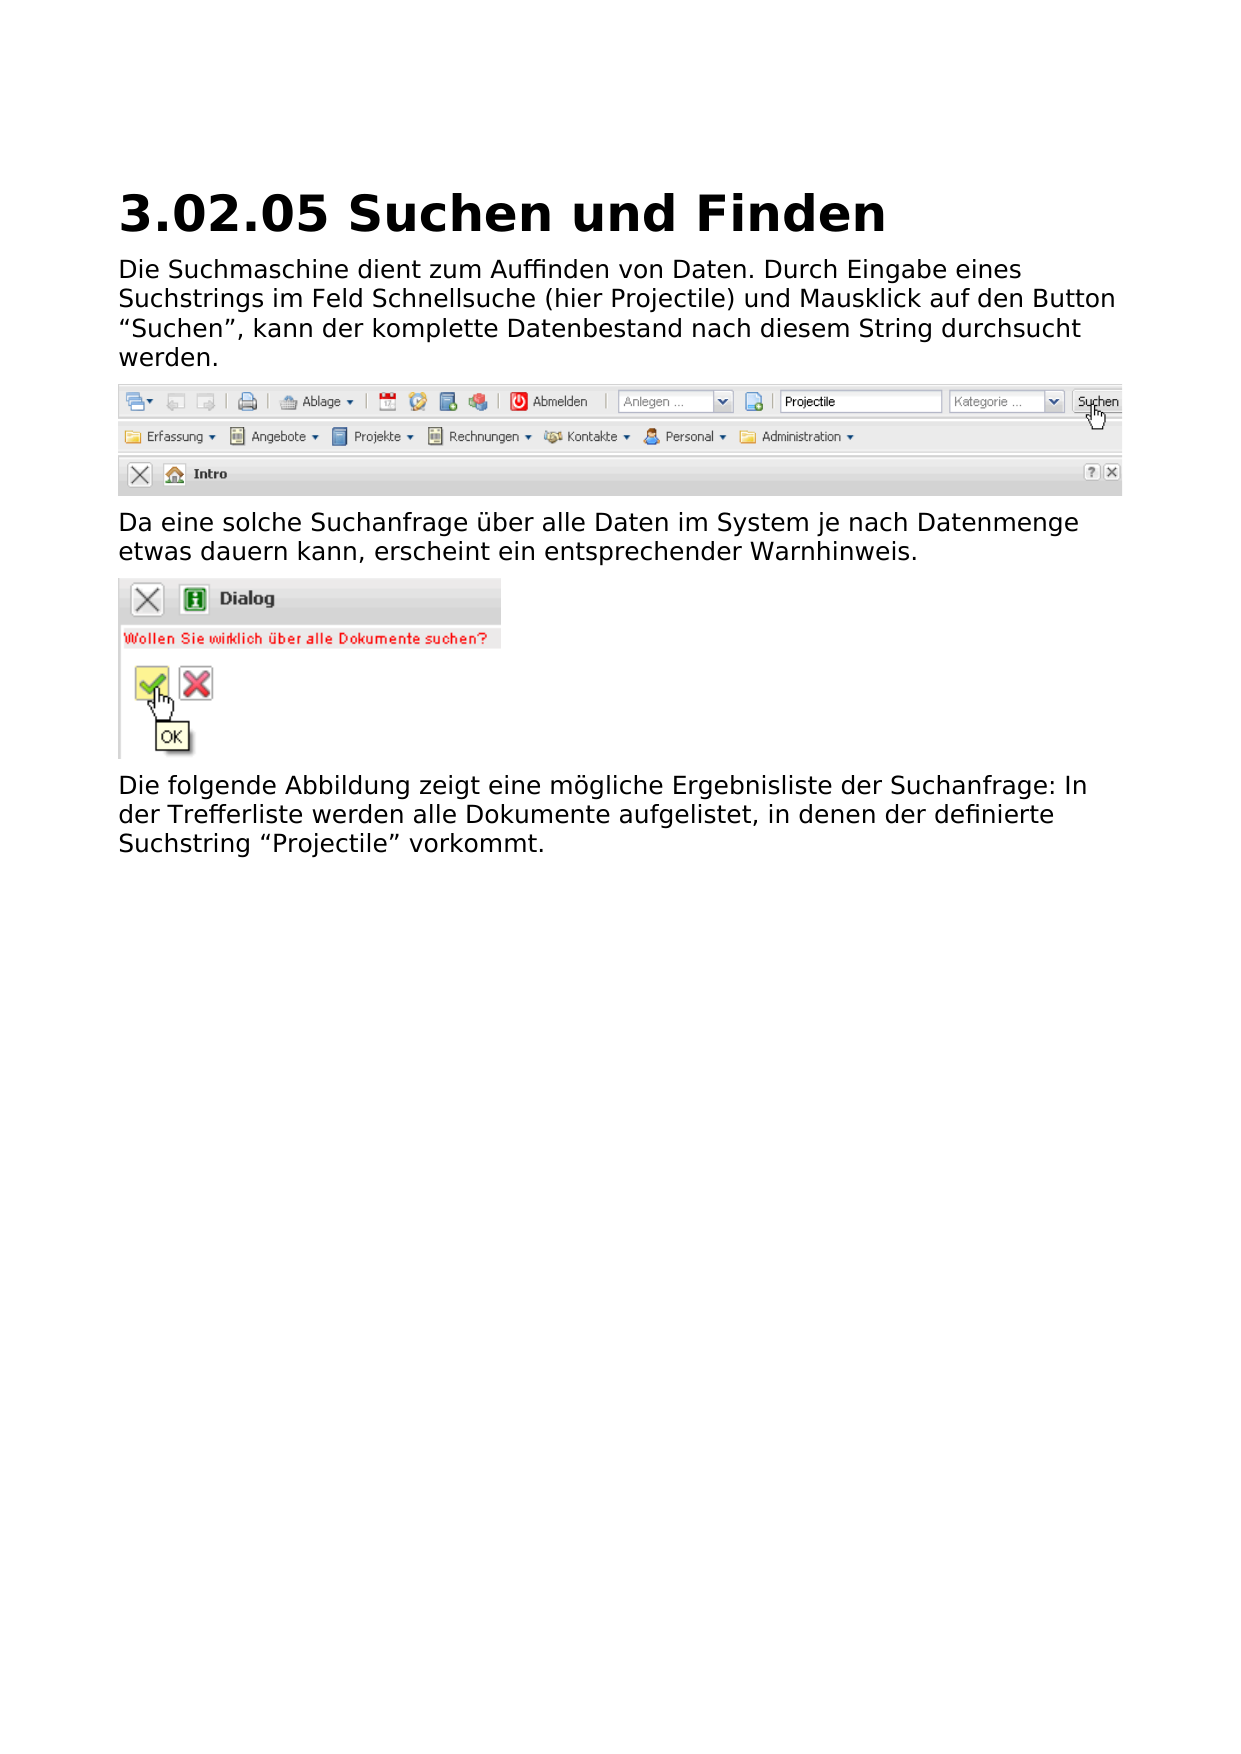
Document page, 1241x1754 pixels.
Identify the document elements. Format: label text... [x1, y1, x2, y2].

subtitle 3.02.05 Suchen und Finden [118, 185, 1122, 243]
text Da eine solche Suchanfrage über alle Daten im System je nach Datenmenge etwas dauern kann, erscheint ein entsprechender Warnhinweis. [118, 508, 1122, 566]
text Die folgende Abbildung zeigt eine mögliche Ergebnisliste der Suchanfrage: In der Trefferliste werden alle Dokumente aufgelistet, in denen der definierte Suchstring “Projectile” vorkommt. [118, 771, 1122, 859]
text Die Suchmaschine dient zum Auffinden von Daten. Durch Eingabe eines Suchstrings im Feld Schnellsuche (hier Projectile) und Mausklick auf den Button “Suchen”, kann der komplette Datenbestand nach diesem String durchsucht werden. [118, 256, 1122, 372]
picture [118, 578, 501, 759]
picture [118, 384, 1123, 496]
